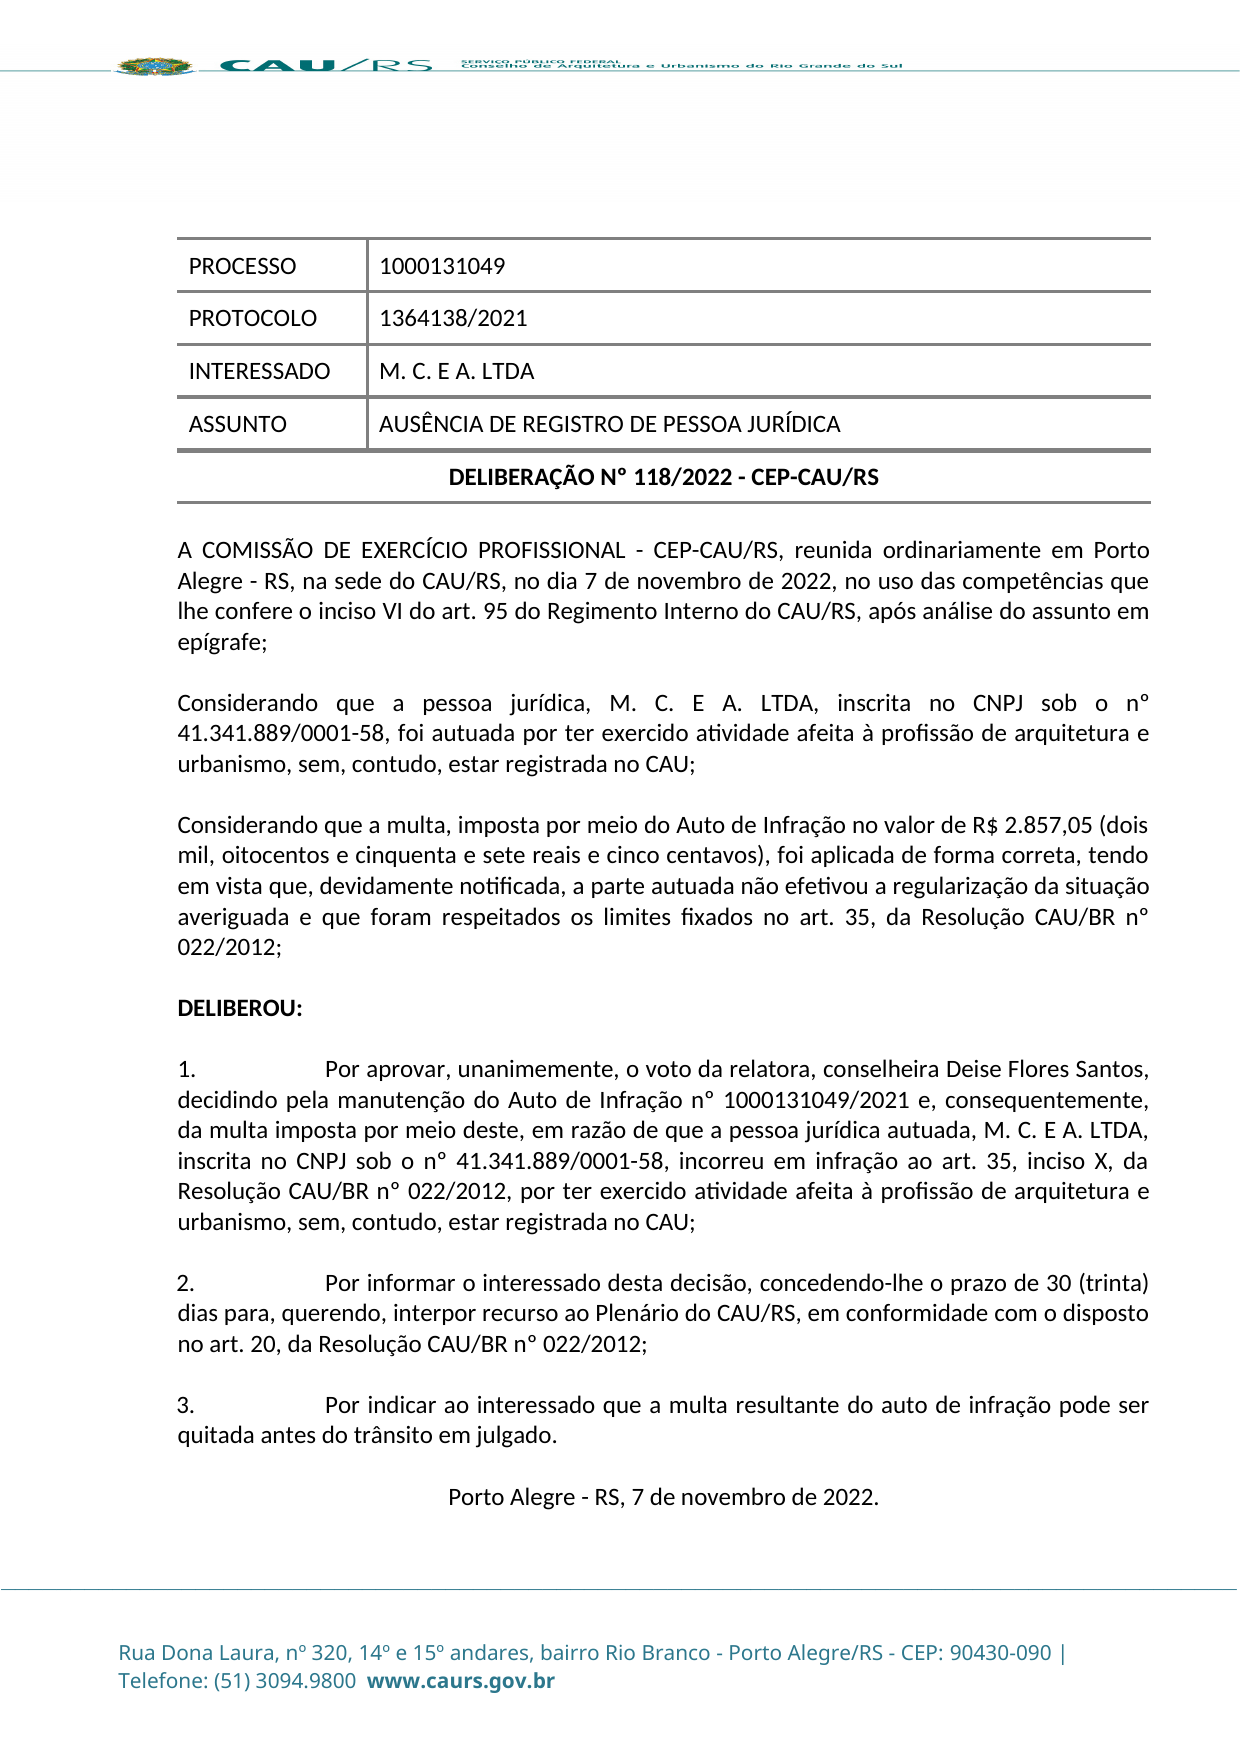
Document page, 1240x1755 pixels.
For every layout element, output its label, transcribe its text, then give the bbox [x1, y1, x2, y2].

table_cell INTERESSADO [177, 346, 366, 395]
table_header 1000131049 [369, 240, 1151, 290]
text DELIBEROU: [177, 992, 1151, 1023]
table_cell ASSUNTO [177, 399, 366, 448]
list Por informar o interessado desta decisão, concedendo-lhe o prazo de 30 (trinta) dias para, querendo, interpor recurso ao Plenário do CAU/RS, em conformidade com o disposto no art. 20, da Resolução CAU/BR nº 022/2012; [176, 1267, 1151, 1358]
table_cell M. C. E A. LTDA [369, 346, 1151, 395]
table_cell 1364138/2021 [369, 293, 1151, 343]
text A COMISSÃO DE EXERCÍCIO PROFISSIONAL - CEP-CAU/RS, reunida ordinariamente em Porto Alegre - RS, na sede do CAU/RS, no dia 7 de novembro de 2022, no uso das competências que lhe confere o inciso VI do art. 95 do Regimento Interno do CAU/RS, após análise do assunto em epígrafe; [177, 534, 1151, 657]
text Considerando que a multa, imposta por meio do Auto de Infração no valor de R$ 2.857,05 (dois mil, oitocentos e cinquenta e sete reais e cinco centavos), foi aplicada de forma correta, tendo em vista que, devidamente notificada, a parte autuada não efetivou a regularização da situação averiguada e que foram respeitados os limites fixados no art. 35, da Resolução CAU/BR nº 022/2012; [177, 809, 1151, 962]
list Por aprovar, unanimemente, o voto da relatora, conselheira Deise Flores Santos, decidindo pela manutenção do Auto de Infração nº 1000131049/2021 e, consequentemente, da multa imposta por meio deste, em razão de que a pessoa jurídica autuada, M. C. E A. LTDA, inscrita no CNPJ sob o nº 41.341.889/0001-58, incorreu em infração ao art. 35, inciso X, da Resolução CAU/BR nº 022/2012, por ter exercido atividade afeita à profissão de arquitetura e urbanismo, sem, contudo, estar registrada no CAU; [177, 1053, 1151, 1236]
list Por indicar ao interessado que a multa resultante do auto de infração pode ser quitada antes do trânsito em julgado. [176, 1389, 1151, 1450]
table_header PROCESSO [177, 240, 366, 290]
table_cell PROTOCOLO [177, 293, 366, 343]
text Considerando que a pessoa jurídica, M. C. E A. LTDA, inscrita no CNPJ sob o nº 41.341.889/0001-58, foi autuada por ter exercido atividade afeita à profissão de arquitetura e urbanismo, sem, contudo, estar registrada no CAU; [177, 687, 1151, 779]
text Porto Alegre - RS, 7 de novembro de 2022. [177, 1481, 1151, 1511]
table_cell DELIBERAÇÃO Nº 118/2022 - CEP-CAU/RS [177, 453, 1151, 501]
table_cell AUSÊNCIA DE REGISTRO DE PESSOA JURÍDICA [369, 399, 1151, 448]
